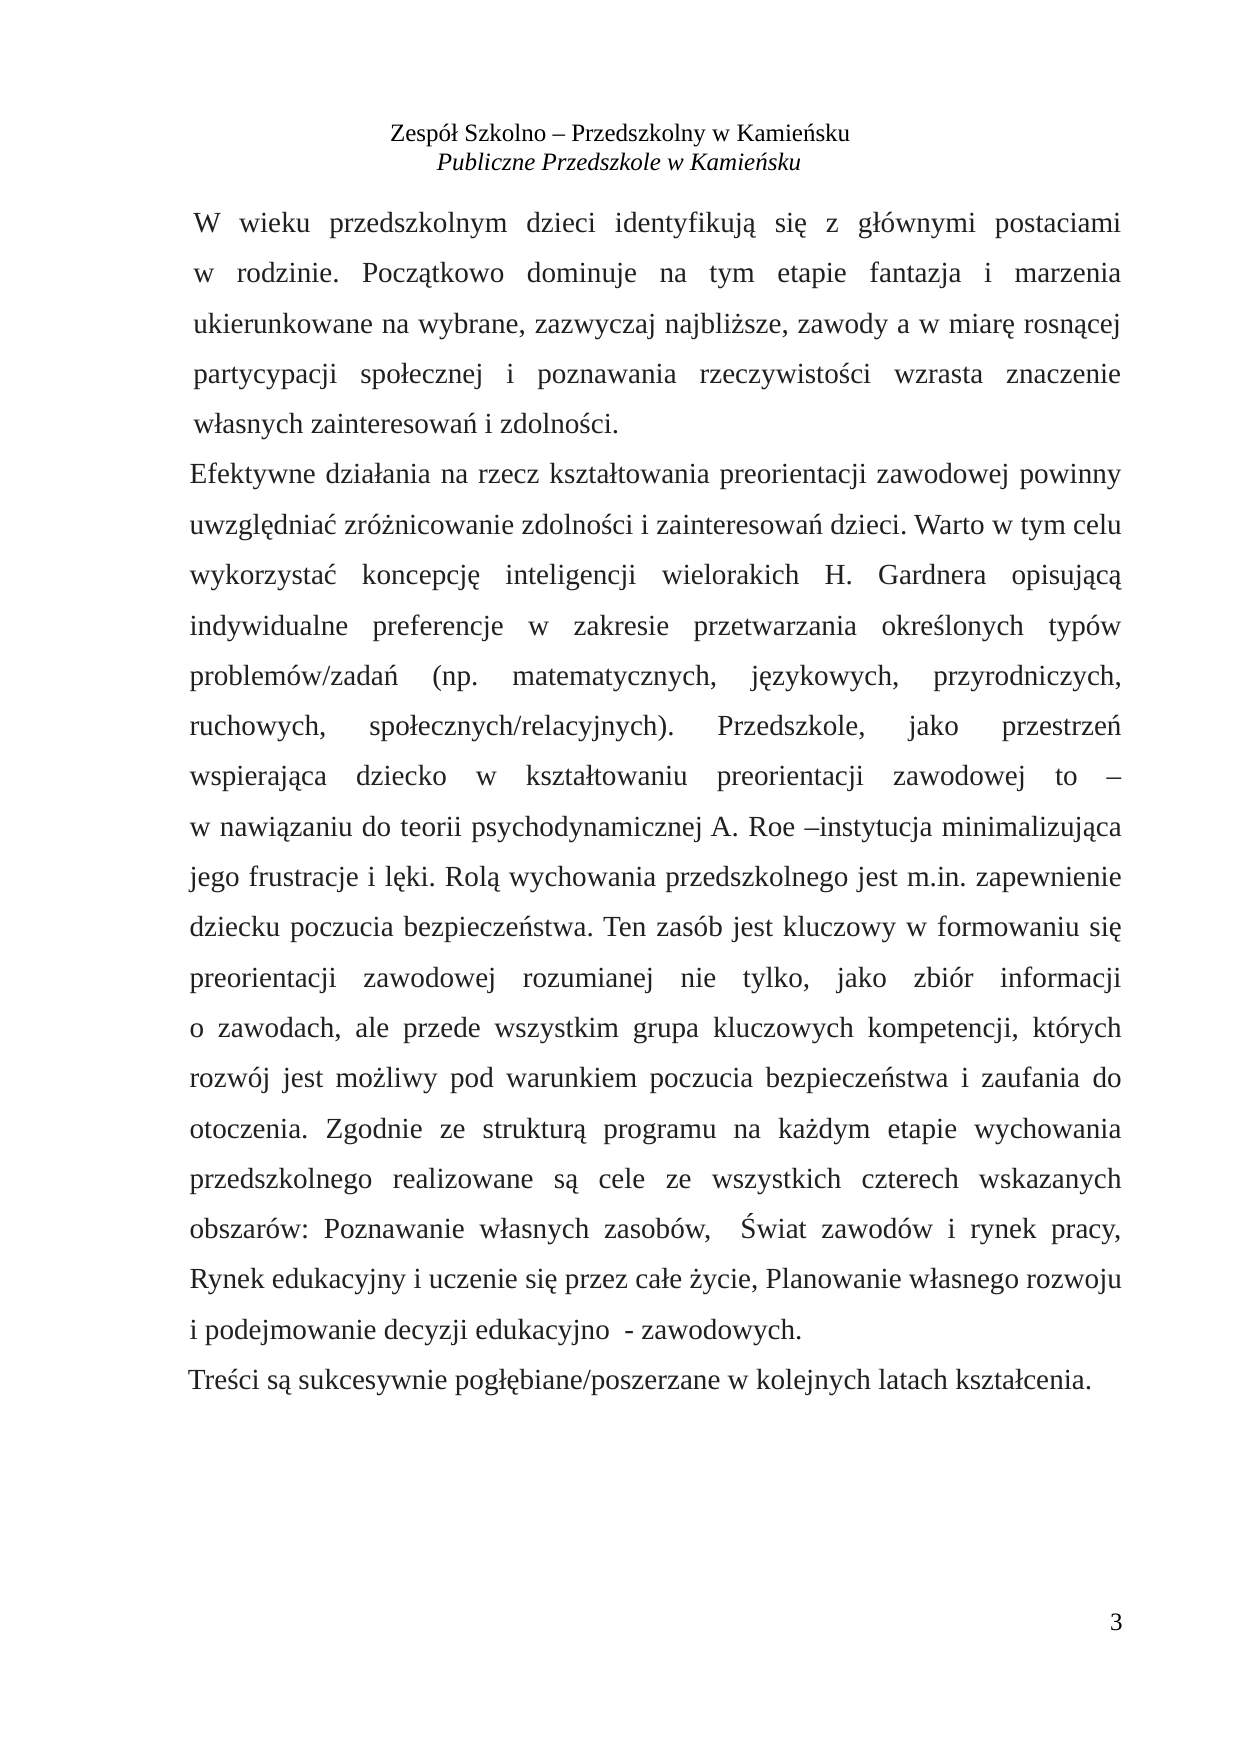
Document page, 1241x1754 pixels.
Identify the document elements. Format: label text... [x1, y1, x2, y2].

list W wieku przedszkolnym dzieci identyfikują się z głównymi postaciami w rodzinie. Początkowo dominuje na tym etapie fantazja i marzenia ukierunkowane na wybrane, zazwyczaj najbliższe, zawody a w miarę rosnącej partycypacji społecznej i poznawania rzeczywistości wzrasta znaczenie własnych zainteresowań i zdolności. [156, 205, 1122, 440]
text Efektywne działania na rzecz kształtowania preorientacji zawodowej powinny uwzględniać zróżnicowanie zdolności i zainteresowań dzieci. Warto w tym celu wykorzystać koncepcję inteligencji wielorakich H. Gardnera opisującą indywidualne preferencje w zakresie przetwarzania określonych typów problemów/zadań (np. matematycznych, językowych, przyrodniczych, ruchowych, społecznych/relacyjnych). Przedszkole, jako przestrzeń wspierająca dziecko w kształtowaniu preorientacji zawodowej to – w nawiązaniu do teorii psychodynamicznej A. Roe –instytucja minimalizująca jego frustracje i lęki. Rolą wychowania przedszkolnego jest m.in. zapewnienie dziecku poczucia bezpieczeństwa. Ten zasób jest kluczowy w formowaniu się preorientacji zawodowej rozumianej nie tylko, jako zbiór informacji o zawodach, ale przede wszystkim grupa kluczowych kompetencji, których rozwój jest możliwy pod warunkiem poczucia bezpieczeństwa i zaufania do otoczenia. Zgodnie ze strukturą programu na każdym etapie wychowania przedszkolnego realizowane są cele ze wszystkich czterech wskazanych obszarów: Poznawanie własnych zasobów, Świat zawodów i rynek pracy, Rynek edukacyjny i uczenie się przez całe życie, Planowanie własnego rozwoju i podejmowanie decyzji edukacyjno - zawodowych. [189, 457, 1122, 1346]
list Treści są sukcesywnie pogłębiane/poszerzane w kolejnych latach kształcenia. [188, 1362, 1122, 1396]
